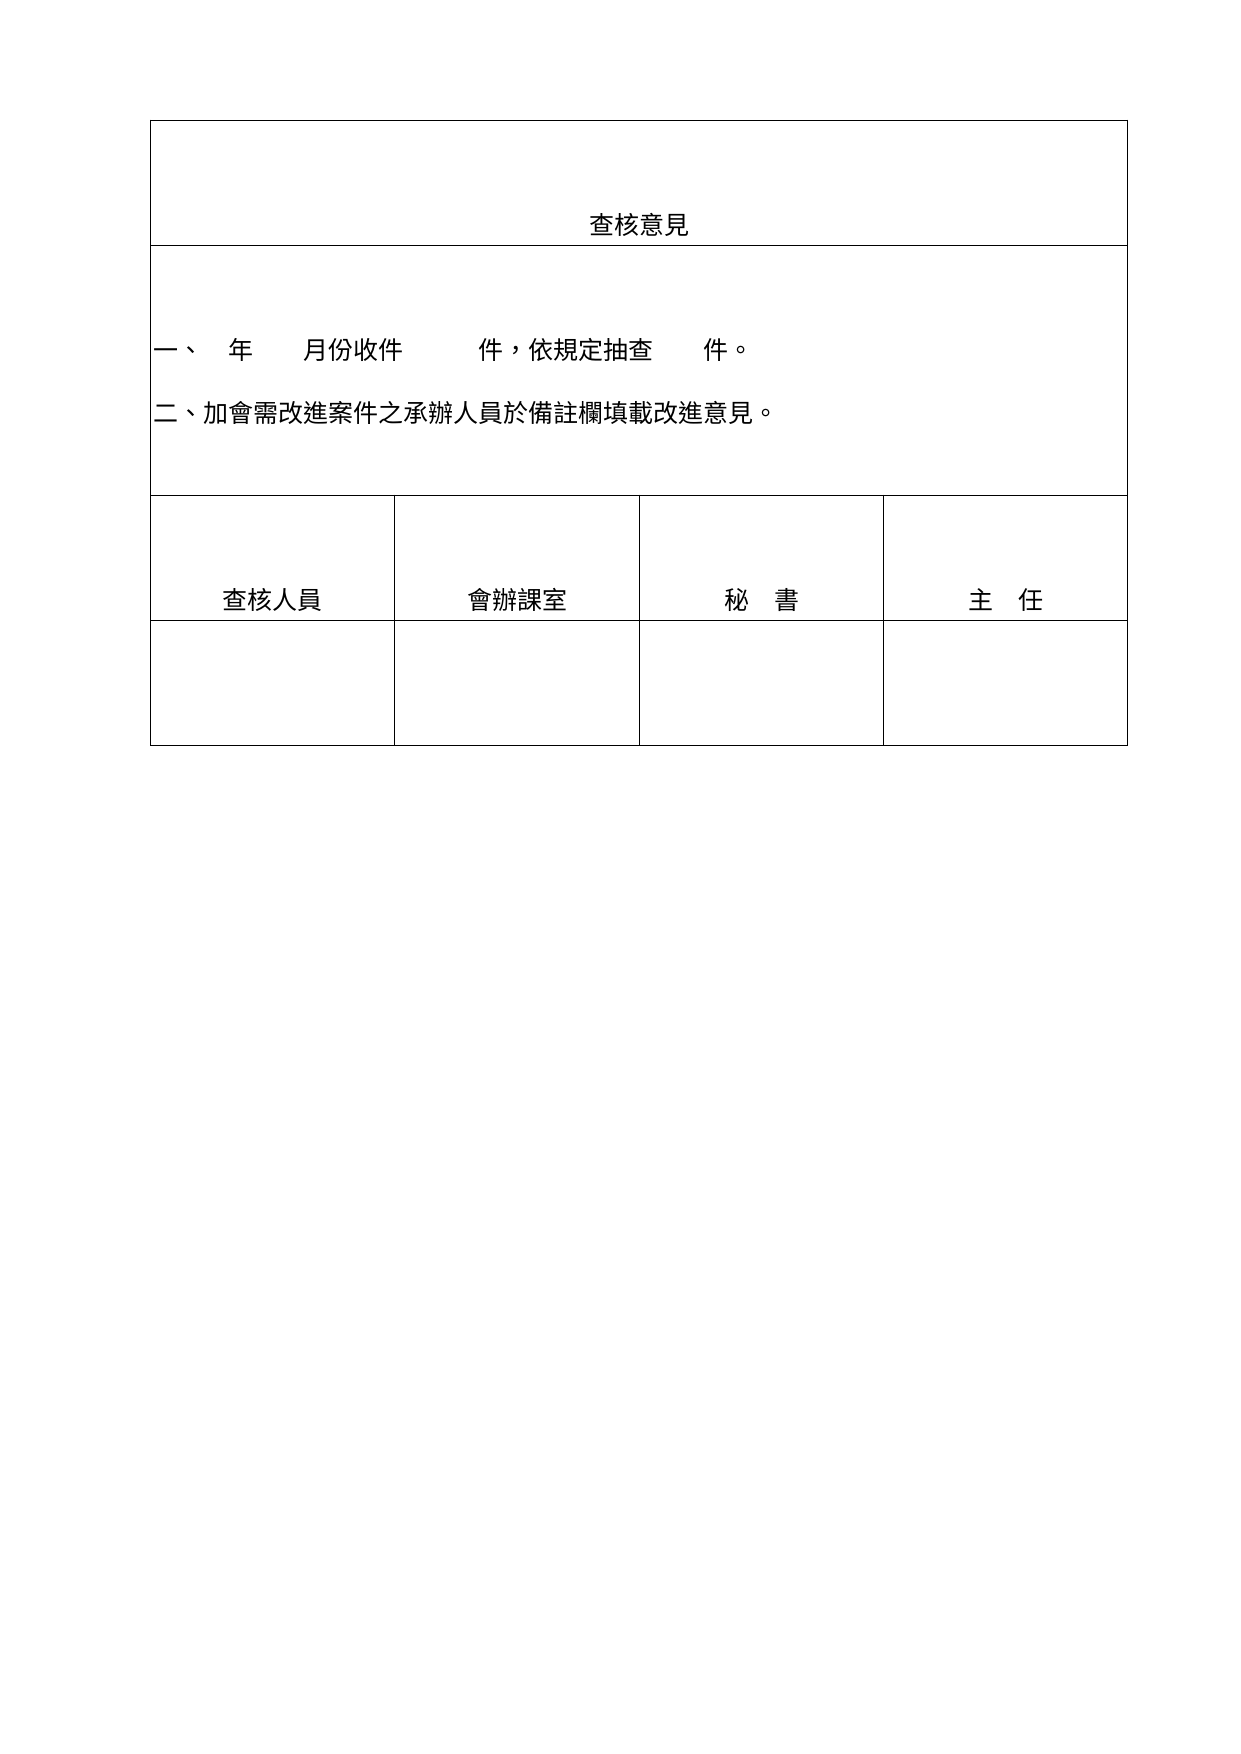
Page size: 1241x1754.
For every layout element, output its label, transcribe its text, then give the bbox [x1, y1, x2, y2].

table_cell [395, 621, 639, 744]
table_cell 一、 年 月份收件 件，依規定抽查 件。 二、加會需改進案件之承辦人員於備註欄填載改進意見。 [151, 246, 1127, 494]
table_cell [884, 621, 1127, 744]
table_cell [151, 621, 394, 744]
table_cell 主 任 [884, 496, 1127, 619]
table_cell 秘 書 [640, 496, 883, 619]
table_cell 會辦課室 [395, 496, 639, 619]
table_cell 查核意見 [151, 121, 1127, 244]
table_cell 查核人員 [151, 496, 394, 619]
table_cell [640, 621, 883, 744]
